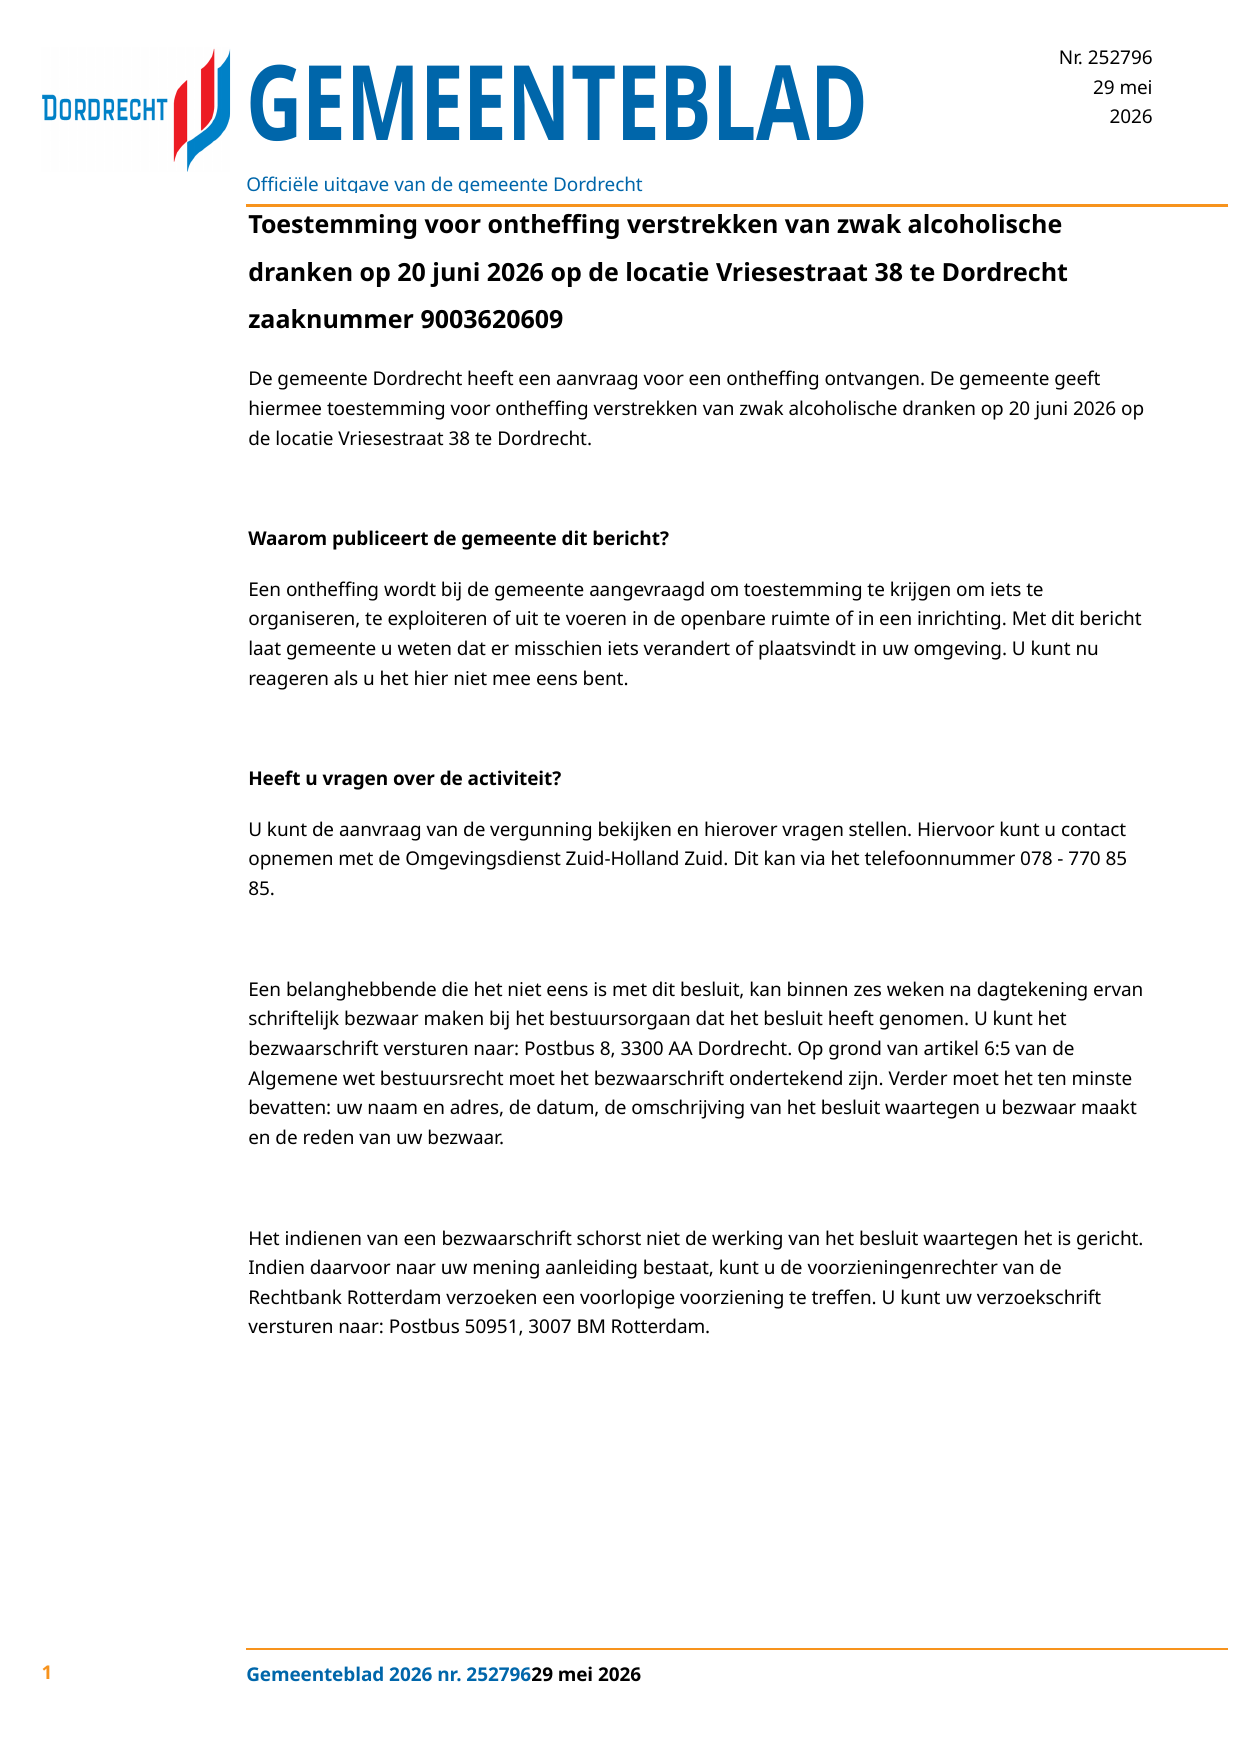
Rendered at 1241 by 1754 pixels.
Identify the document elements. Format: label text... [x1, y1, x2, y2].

text Een belanghebbende die het niet eens is met dit besluit, kan binnen zes weken na dagtekening ervan schriftelijk bezwaar maken bij het bestuursorgaan dat het besluit heeft genomen. U kunt het bezwaarschrift versturen naar: Postbus 8, 3300 AA Dordrecht. Op grond van artikel 6:5 van de Algemene wet bestuursrecht moet het bezwaarschrift ondertekend zijn. Verder moet het ten minste bevatten: uw naam en adres, de datum, de omschrijving van het besluit waartegen u bezwaar maakt en de reden van uw bezwaar. [248, 976, 1152, 1149]
text Het indienen van een bezwaarschrift schorst niet de werking van het besluit waartegen het is gericht. Indien daarvoor naar uw mening aanleiding bestaat, kunt u de voorzieningenrechter van de Rechtbank Rotterdam verzoeken een voorlopige voorziening te treffen. U kunt uw verzoekschrift versturen naar: Postbus 50951, 3007 BM Rotterdam. [248, 1225, 1152, 1339]
text Waarom publiceert de gemeente dit bericht? [248, 526, 1152, 551]
picture [41, 47, 231, 172]
text De gemeente Dordrecht heeft een aanvraag voor een ontheffing ontvangen. De gemeente geeft hiermee toestemming voor ontheffing verstrekken van zwak alcoholische dranken op 20 juni 2026 op de locatie Vriesestraat 38 te Dordrecht. [248, 366, 1152, 450]
text Toestemming voor ontheffing verstrekken van zwak alcoholische dranken op 20 juni 2026 op de locatie Vriesestraat 38 te Dordrecht zaaknummer 9003620609 [248, 207, 1152, 336]
text U kunt de aanvraag van de vergunning bekijken en hierover vragen stellen. Hiervoor kunt u contact opnemen met de Omgevingsdienst Zuid-Holland Zuid. Dit kan via het telefoonnummer 078 - 770 85 85. [248, 816, 1152, 901]
text Een ontheffing wordt bij de gemeente aangevraagd om toestemming te krijgen om iets te organiseren, te exploiteren of uit te voeren in de openbare ruimte of in een inrichting. Met dit bericht laat gemeente u weten dat er misschien iets verandert of plaatsvindt in uw omgeving. U kunt nu reageren als u het hier niet mee eens bent. [248, 576, 1152, 690]
text Heeft u vragen over de activiteit? [248, 766, 1152, 791]
